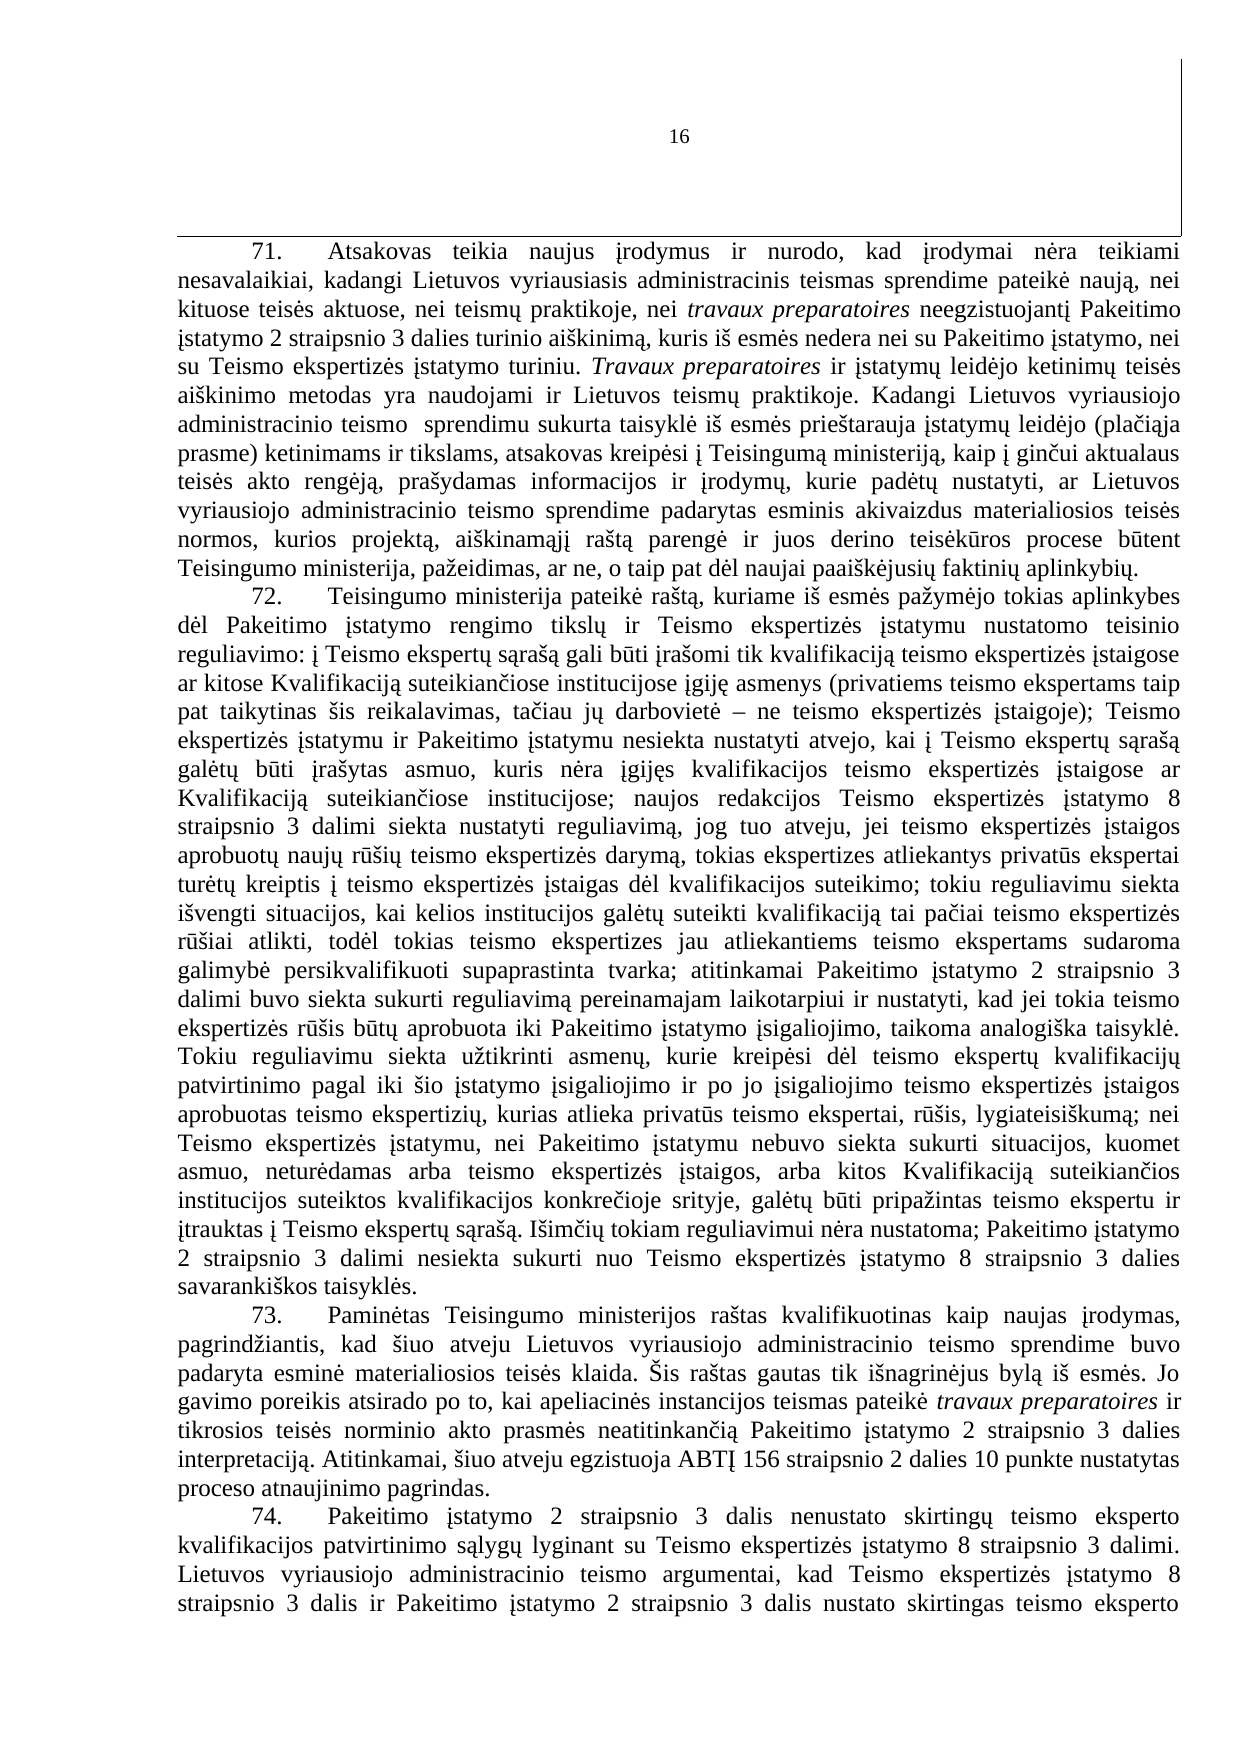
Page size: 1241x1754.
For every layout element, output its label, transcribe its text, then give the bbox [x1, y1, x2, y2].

text 73. Paminėtas Teisingumo ministerijos raštas kvalifikuotinas kaip naujas įrodymas, pagrindžiantis, kad šiuo atveju Lietuvos vyriausiojo administracinio teismo sprendime buvo padaryta esminė materialiosios teisės klaida. Šis raštas gautas tik išnagrinėjus bylą iš esmės. Jo gavimo poreikis atsirado po to, kai apeliacinės instancijos teismas pateikė travaux preparatoires ir tikrosios teisės norminio akto prasmės neatitinkančią Pakeitimo įstatymo 2 straipsnio 3 dalies interpretaciją. Atitinkamai, šiuo atveju egzistuoja ABTĮ 156 straipsnio 2 dalies 10 punkte nustatytas proceso atnaujinimo pagrindas. [177, 1300, 1181, 1501]
text 72. Teisingumo ministerija pateikė raštą, kuriame iš esmės pažymėjo tokias aplinkybes dėl Pakeitimo įstatymo rengimo tikslų ir Teismo ekspertizės įstatymu nustatomo teisinio reguliavimo: į Teismo ekspertų sąrašą gali būti įrašomi tik kvalifikaciją teismo ekspertizės įstaigose ar kitose Kvalifikaciją suteikiančiose institucijose įgiję asmenys (privatiems teismo ekspertams taip pat taikytinas šis reikalavimas, tačiau jų darbovietė – ne teismo ekspertizės įstaigoje); Teismo ekspertizės įstatymu ir Pakeitimo įstatymu nesiekta nustatyti atvejo, kai į Teismo ekspertų sąrašą galėtų būti įrašytas asmuo, kuris nėra įgijęs kvalifikacijos teismo ekspertizės įstaigose ar Kvalifikaciją suteikiančiose institucijose; naujos redakcijos Teismo ekspertizės įstatymo 8 straipsnio 3 dalimi siekta nustatyti reguliavimą, jog tuo atveju, jei teismo ekspertizės įstaigos aprobuotų naujų rūšių teismo ekspertizės darymą, tokias ekspertizes atliekantys privatūs ekspertai turėtų kreiptis į teismo ekspertizės įstaigas dėl kvalifikacijos suteikimo; tokiu reguliavimu siekta išvengti situacijos, kai kelios institucijos galėtų suteikti kvalifikaciją tai pačiai teismo ekspertizės rūšiai atlikti, todėl tokias teismo ekspertizes jau atliekantiems teismo ekspertams sudaroma galimybė persikvalifikuoti supaprastinta tvarka; atitinkamai Pakeitimo įstatymo 2 straipsnio 3 dalimi buvo siekta sukurti reguliavimą pereinamajam laikotarpiui ir nustatyti, kad jei tokia teismo ekspertizės rūšis būtų aprobuota iki Pakeitimo įstatymo įsigaliojimo, taikoma analogiška taisyklė. Tokiu reguliavimu siekta užtikrinti asmenų, kurie kreipėsi dėl teismo ekspertų kvalifikacijų patvirtinimo pagal iki šio įstatymo įsigaliojimo ir po jo įsigaliojimo teismo ekspertizės įstaigos aprobuotas teismo ekspertizių, kurias atlieka privatūs teismo ekspertai, rūšis, lygiateisiškumą; nei Teismo ekspertizės įstatymu, nei Pakeitimo įstatymu nebuvo siekta sukurti situacijos, kuomet asmuo, neturėdamas arba teismo ekspertizės įstaigos, arba kitos Kvalifikaciją suteikiančios institucijos suteiktos kvalifikacijos konkrečioje srityje, galėtų būti pripažintas teismo ekspertu ir įtrauktas į Teismo ekspertų sąrašą. Išimčių tokiam reguliavimui nėra nustatoma; Pakeitimo įstatymo 2 straipsnio 3 dalimi nesiekta sukurti nuo Teismo ekspertizės įstatymo 8 straipsnio 3 dalies savarankiškos taisyklės. [177, 581, 1181, 1300]
text 71. Atsakovas teikia naujus įrodymus ir nurodo, kad įrodymai nėra teikiami nesavalaikiai, kadangi Lietuvos vyriausiasis administracinis teismas sprendime pateikė naują, nei kituose teisės aktuose, nei teismų praktikoje, nei travaux preparatoires neegzistuojantį Pakeitimo įstatymo 2 straipsnio 3 dalies turinio aiškinimą, kuris iš esmės nedera nei su Pakeitimo įstatymo, nei su Teismo ekspertizės įstatymo turiniu. Travaux preparatoires ir įstatymų leidėjo ketinimų teisės aiškinimo metodas yra naudojami ir Lietuvos teismų praktikoje. Kadangi Lietuvos vyriausiojo administracinio teismo sprendimu sukurta taisyklė iš esmės prieštarauja įstatymų leidėjo (plačiąja prasme) ketinimams ir tikslams, atsakovas kreipėsi į Teisingumą ministeriją, kaip į ginčui aktualaus teisės akto rengėją, prašydamas informacijos ir įrodymų, kurie padėtų nustatyti, ar Lietuvos vyriausiojo administracinio teismo sprendime padarytas esminis akivaizdus materialiosios teisės normos, kurios projektą, aiškinamąjį raštą parengė ir juos derino teisėkūros procese būtent Teisingumo ministerija, pažeidimas, ar ne, o taip pat dėl naujai paaiškėjusių faktinių aplinkybių. [177, 236, 1181, 581]
text 74. Pakeitimo įstatymo 2 straipsnio 3 dalis nenustato skirtingų teismo eksperto kvalifikacijos patvirtinimo sąlygų lyginant su Teismo ekspertizės įstatymo 8 straipsnio 3 dalimi. Lietuvos vyriausiojo administracinio teismo argumentai, kad Teismo ekspertizės įstatymo 8 straipsnio 3 dalis ir Pakeitimo įstatymo 2 straipsnio 3 dalis nustato skirtingas teismo eksperto [177, 1501, 1181, 1616]
